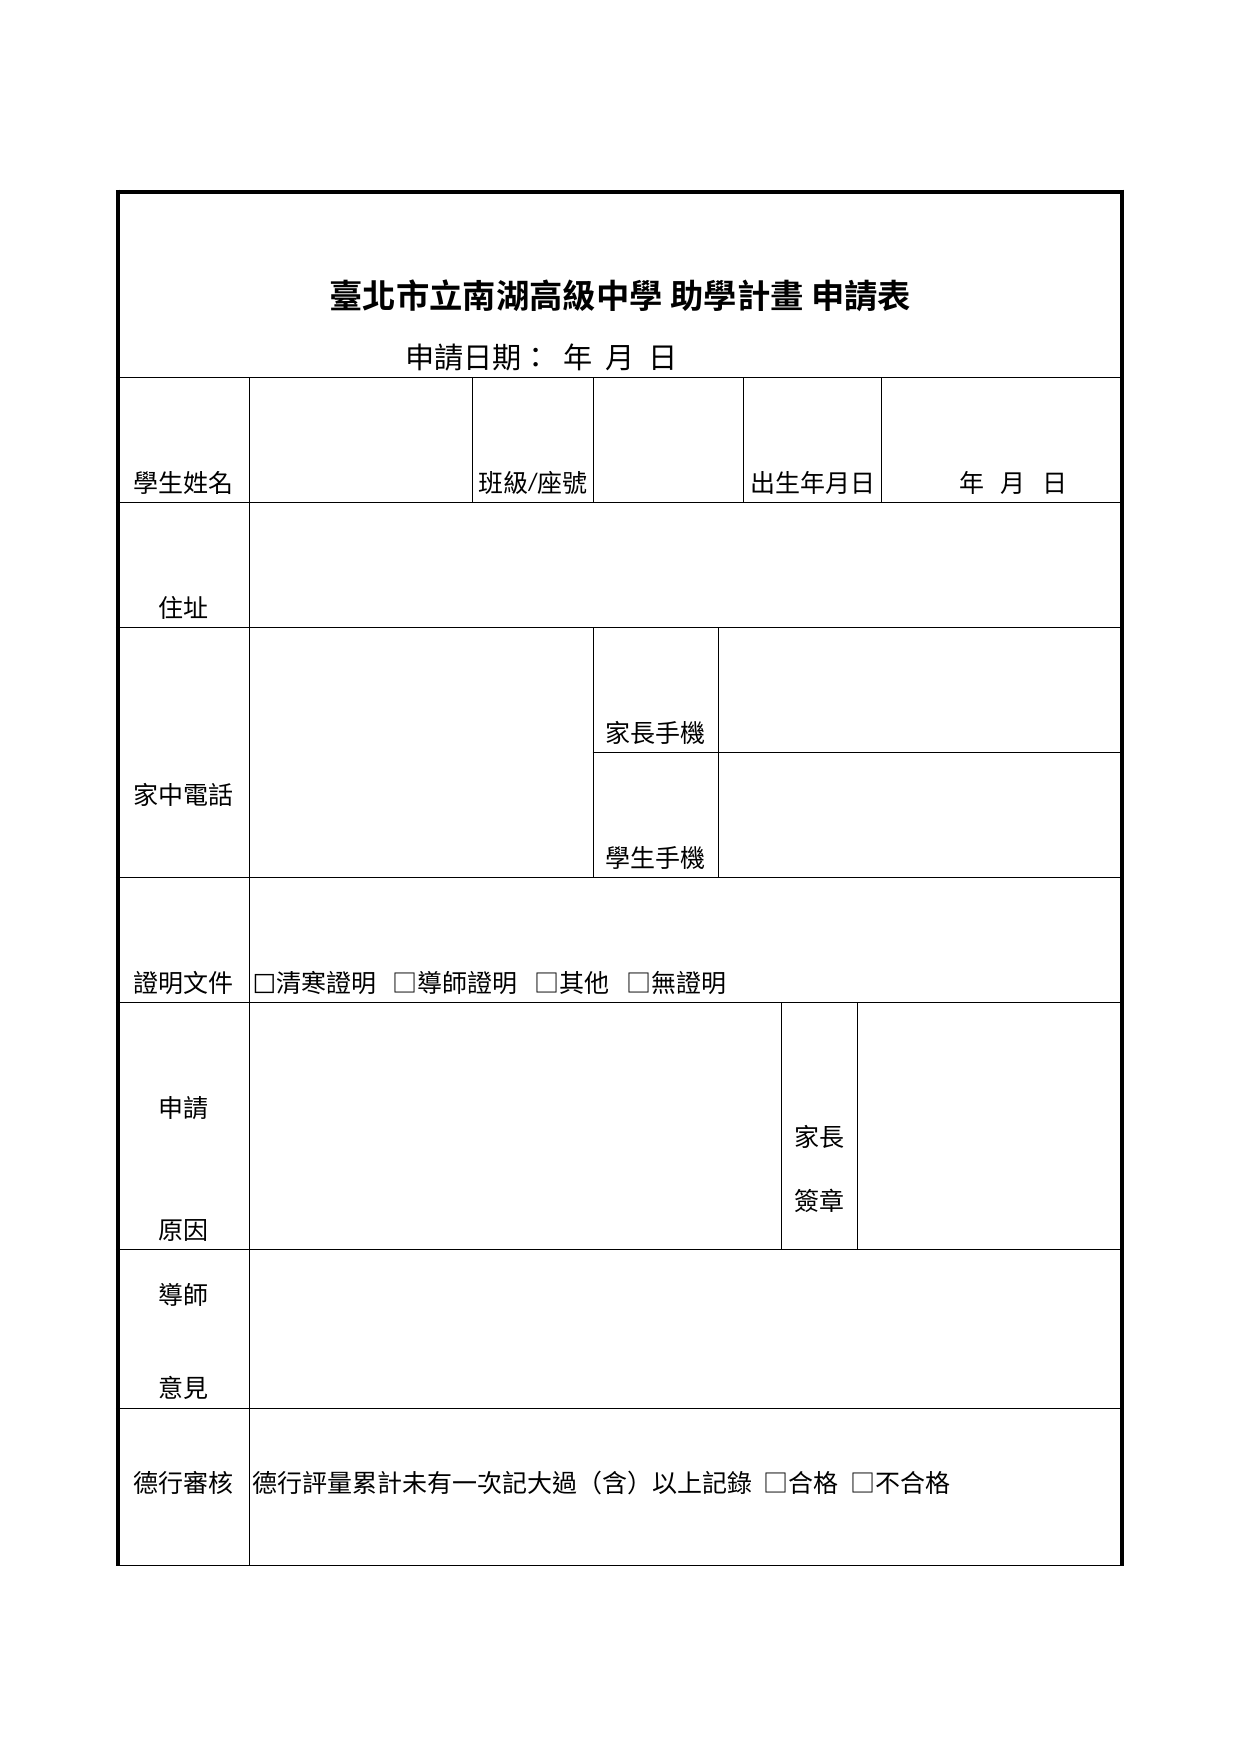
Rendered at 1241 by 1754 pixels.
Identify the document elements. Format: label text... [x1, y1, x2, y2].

table_cell 申請 原因 [120, 1003, 249, 1249]
table_cell 年 月 日 [882, 378, 1120, 502]
table_cell 出生年月日 [744, 378, 881, 502]
table_cell [719, 628, 1120, 752]
table_cell 證明文件 [120, 878, 249, 1002]
table_cell [250, 1003, 781, 1249]
table_header 臺北市立南湖高級中學 助學計畫 申請表 申請日期： 年 月 日 [120, 194, 1120, 377]
table_cell □清寒證明 □導師證明 □其他 □無證明 [250, 878, 1120, 1002]
table_cell [250, 628, 593, 877]
table_cell 德行評量累計未有一次記大過（含）以上記錄 □合格 □不合格 [250, 1409, 1120, 1564]
table_cell 學生姓名 [120, 378, 249, 502]
table_cell [594, 378, 743, 502]
table_cell [250, 503, 1120, 627]
table_cell 導師 意見 [120, 1250, 249, 1408]
table_cell 住址 [120, 503, 249, 627]
table_cell 班級/座號 [473, 378, 593, 502]
table_cell [719, 753, 1120, 877]
table_cell 家長手機 [594, 628, 718, 752]
table_cell [250, 1250, 1120, 1408]
table_cell 德行審核 [120, 1409, 249, 1564]
table_cell [858, 1003, 1120, 1249]
table_cell 家中電話 [120, 628, 249, 877]
table_cell 學生手機 [594, 753, 718, 877]
table_cell 家長 簽章 [782, 1003, 857, 1249]
table_cell [250, 378, 472, 502]
